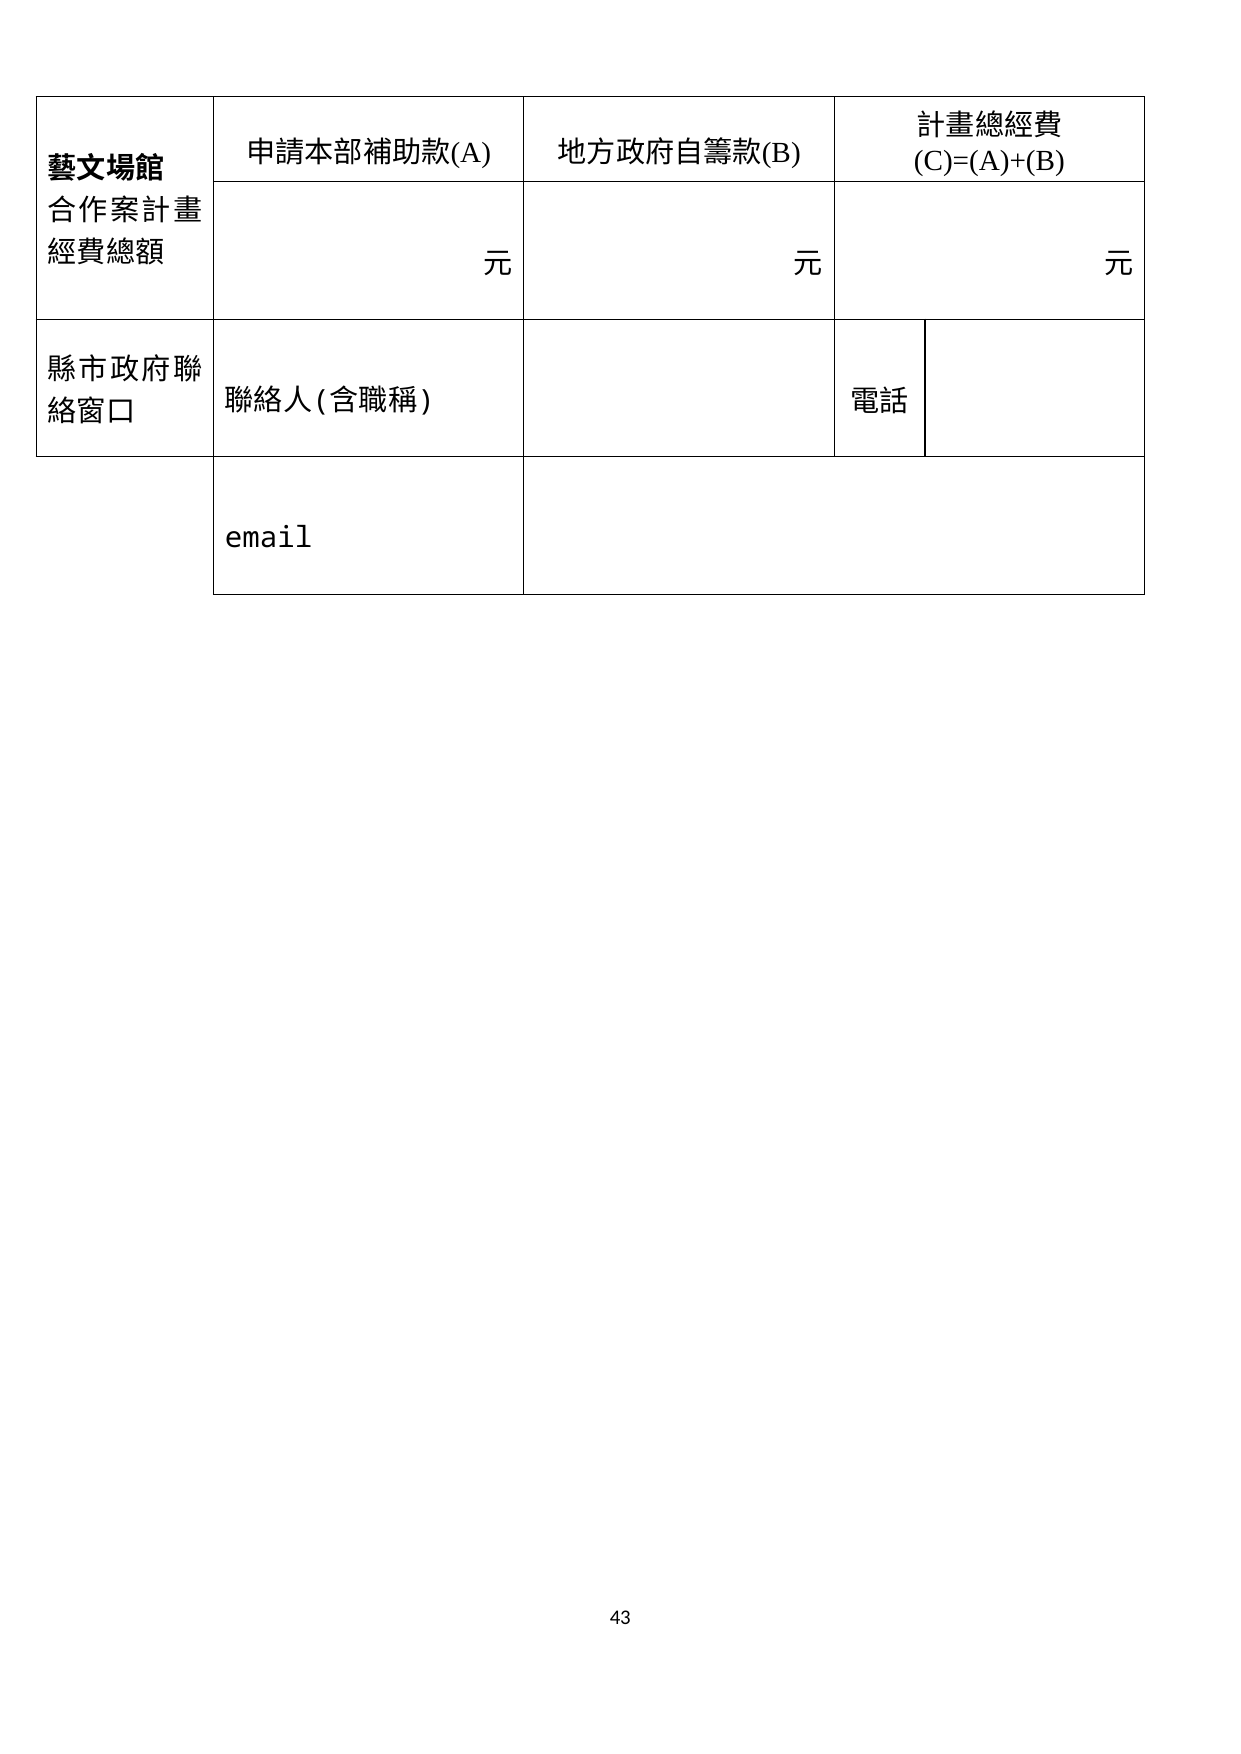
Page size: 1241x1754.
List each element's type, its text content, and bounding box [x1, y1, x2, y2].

table_cell 元 [214, 182, 523, 318]
table_cell 聯絡人(含職稱) [214, 320, 523, 456]
table_cell [524, 457, 1144, 594]
table_cell 元 [524, 182, 834, 318]
table_cell 藝文場館 合作案計畫經費總額 [37, 97, 213, 318]
table_cell [524, 320, 834, 456]
table_cell 地方政府自籌款(B) [524, 97, 834, 181]
table_cell 縣市政府聯絡窗口 [37, 320, 213, 456]
table_cell email [214, 457, 523, 594]
table_cell 申請本部補助款(A) [214, 97, 523, 181]
table_cell 計畫總經費 (C)=(A)+(B) [835, 97, 1144, 181]
table_cell 元 [835, 182, 1144, 318]
table_cell 電話 [835, 320, 924, 456]
table_cell [926, 320, 1144, 456]
